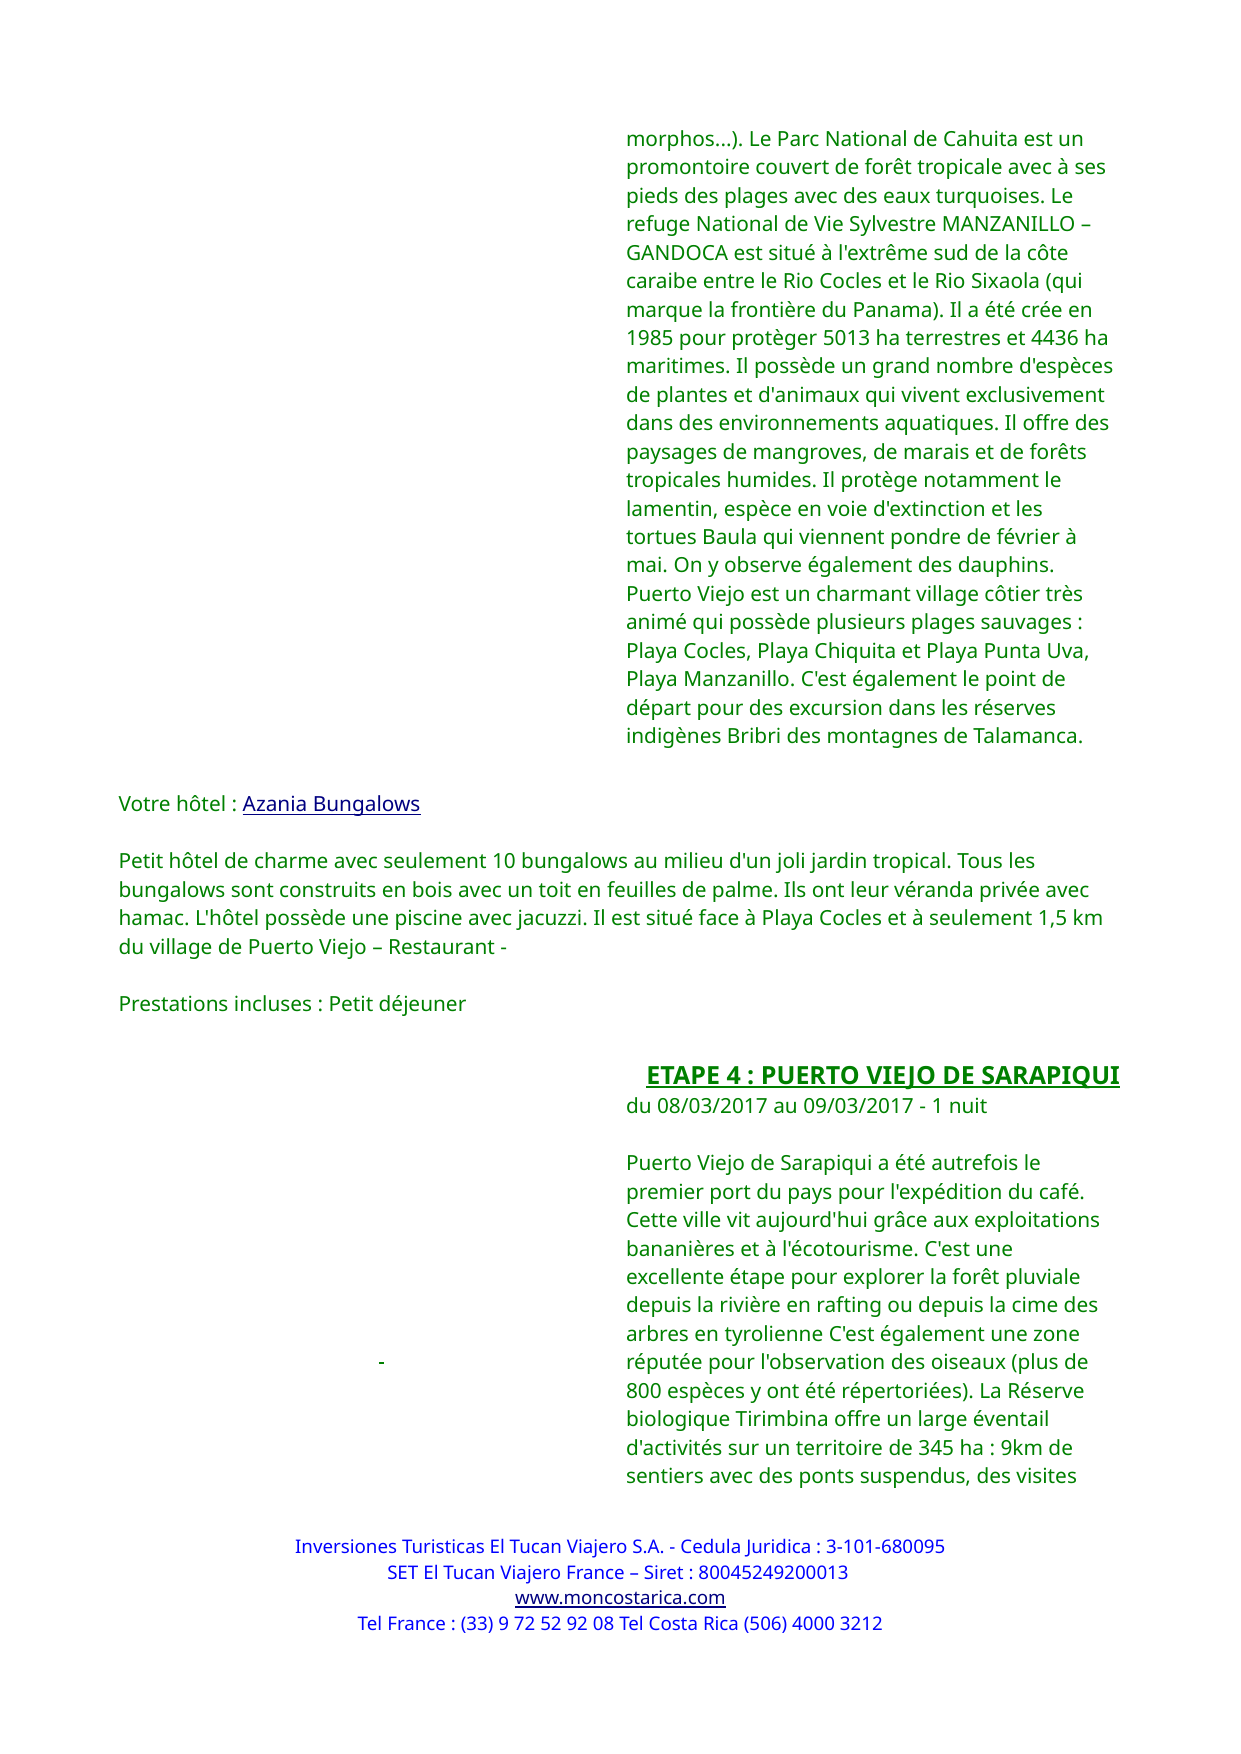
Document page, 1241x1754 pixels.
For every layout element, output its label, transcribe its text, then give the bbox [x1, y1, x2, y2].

table_header ETAPE 3 : PUERTO VIEJO DE TALAMANCA du 06/03/2017 au 08/03/2017 - 2 nuits Une étape au bord de la mer des caraïbes unique en biodiversité et mélange de culture (créole, rasta, surfeur, bohème) qui donne la possibilité de visiter le Parc National de Cahuita et le Refuge National de Vie Sauvage Manzanillo, d'explorer les récifs coralliens en plongée bouteille ou apnée, de profiter des plages de sable blond et d'une faune très abondante (paresseux, singes, coatis, morphos...). Le Parc National de Cahuita est un promontoire couvert de forêt tropicale avec à ses pieds des plages avec des eaux turquoises. Le refuge National de Vie Sylvestre MANZANILLO – GANDOCA est situé à l'extrême sud de la côte caraibe entre le Rio Cocles et le Rio Sixaola (qui marque la frontière du Panama). Il a été crée en 1985 pour protèger 5013 ha terrestres et 4436 ha maritimes. Il possède un grand nombre d'espèces de plantes et d'animaux qui vivent exclusivement dans des environnements aquatiques. Il offre des paysages de mangroves, de marais et de forêts tropicales humides. Il protège notamment le lamentin, espèce en voie d'extinction et les tortues Baula qui viennent pondre de février à mai. On y observe également des dauphins. Puerto Viejo est un charmant village côtier très animé qui possède plusieurs plages sauvages : Playa Cocles, Playa Chiquita et Playa Punta Uva, Playa Manzanillo. C'est également le point de départ pour des excursion dans les réserves indigènes Bribri des montagnes de Talamanca. [620, 118, 1122, 755]
text Prestations incluses : Petit déjeuner [118, 989, 1122, 1018]
table_header [118, 1052, 620, 1495]
text Votre hôtel : Azania Bungalows [118, 789, 1122, 818]
table_header ETAPE 4 : PUERTO VIEJO DE SARAPIQUI du 08/03/2017 au 09/03/2017 - 1 nuit Puerto Viejo de Sarapiqui a été autrefois le premier port du pays pour l'expédition du café. Cette ville vit aujourd'hui grâce aux exploitations bananières et à l'écotourisme. C'est une excellente étape pour explorer la forêt pluviale depuis la rivière en rafting ou depuis la cime des arbres en tyrolienne C'est également une zone réputée pour l'observation des oiseaux (plus de 800 espèces y ont été répertoriées). La Réserve biologique Tirimbina offre un large éventail d'activités sur un territoire de 345 ha : 9km de sentiers avec des ponts suspendus, des visites [620, 1052, 1122, 1495]
text Petit hôtel de charme avec seulement 10 bungalows au milieu d'un joli jardin tropical. Tous les bungalows sont construits en bois avec un toit en feuilles de palme. Ils ont leur véranda privée avec hamac. L'hôtel possède une piscine avec jacuzzi. Il est situé face à Playa Cocles et à seulement 1,5 km du village de Puerto Viejo – Restaurant - [118, 847, 1122, 960]
table_header [118, 118, 620, 755]
